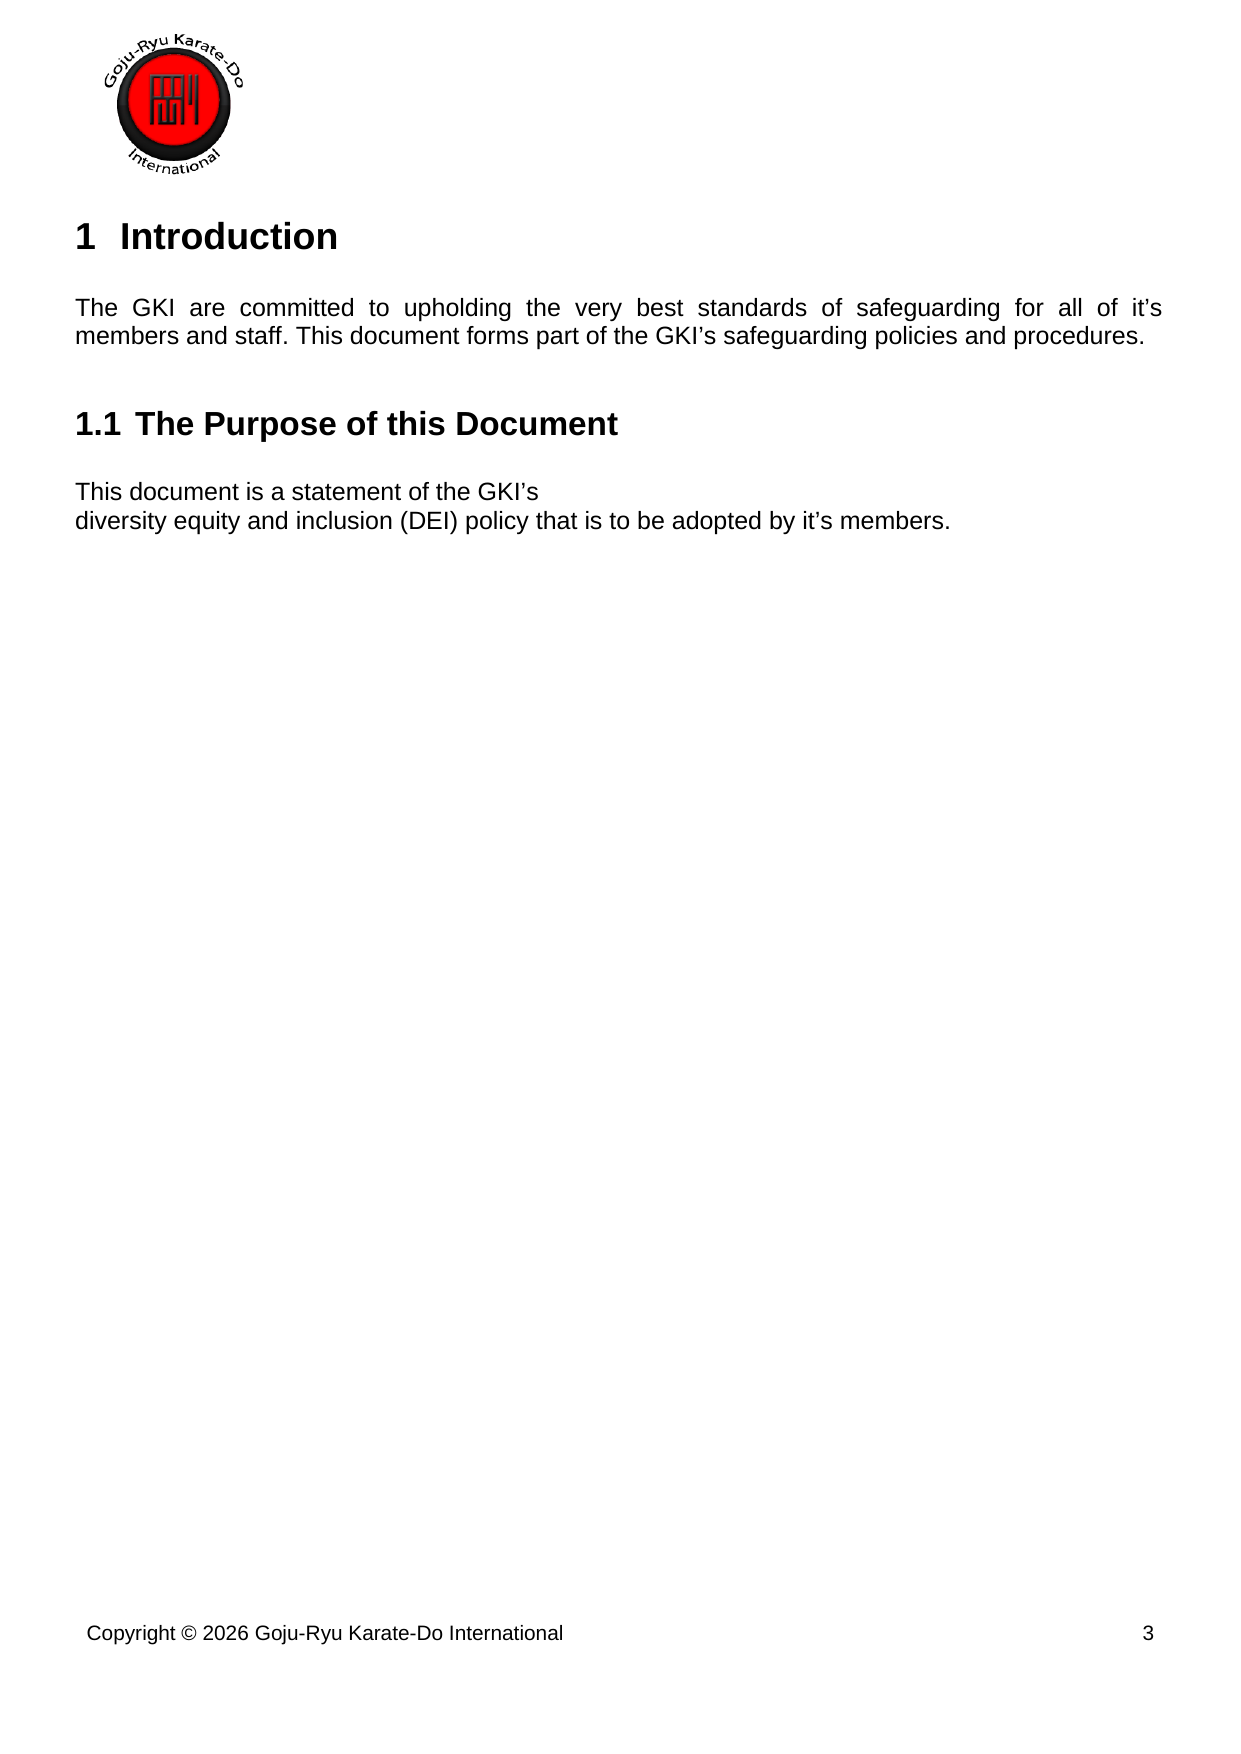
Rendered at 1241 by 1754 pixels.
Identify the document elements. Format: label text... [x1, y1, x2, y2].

subtitle The Purpose of this Document [75, 404, 1165, 442]
subtitle Introduction [75, 214, 1165, 258]
text This document is a statement of the GKI’s [75, 477, 1165, 506]
picture [99, 23, 248, 184]
text The GKI are committed to upholding the very best standards of safeguarding for all of it’s members and staff. This document forms part of the GKI’s safeguarding policies and procedures. [75, 293, 1165, 350]
text diversity equity and inclusion (DEI) policy that is to be adopted by it’s members. [75, 506, 1165, 535]
